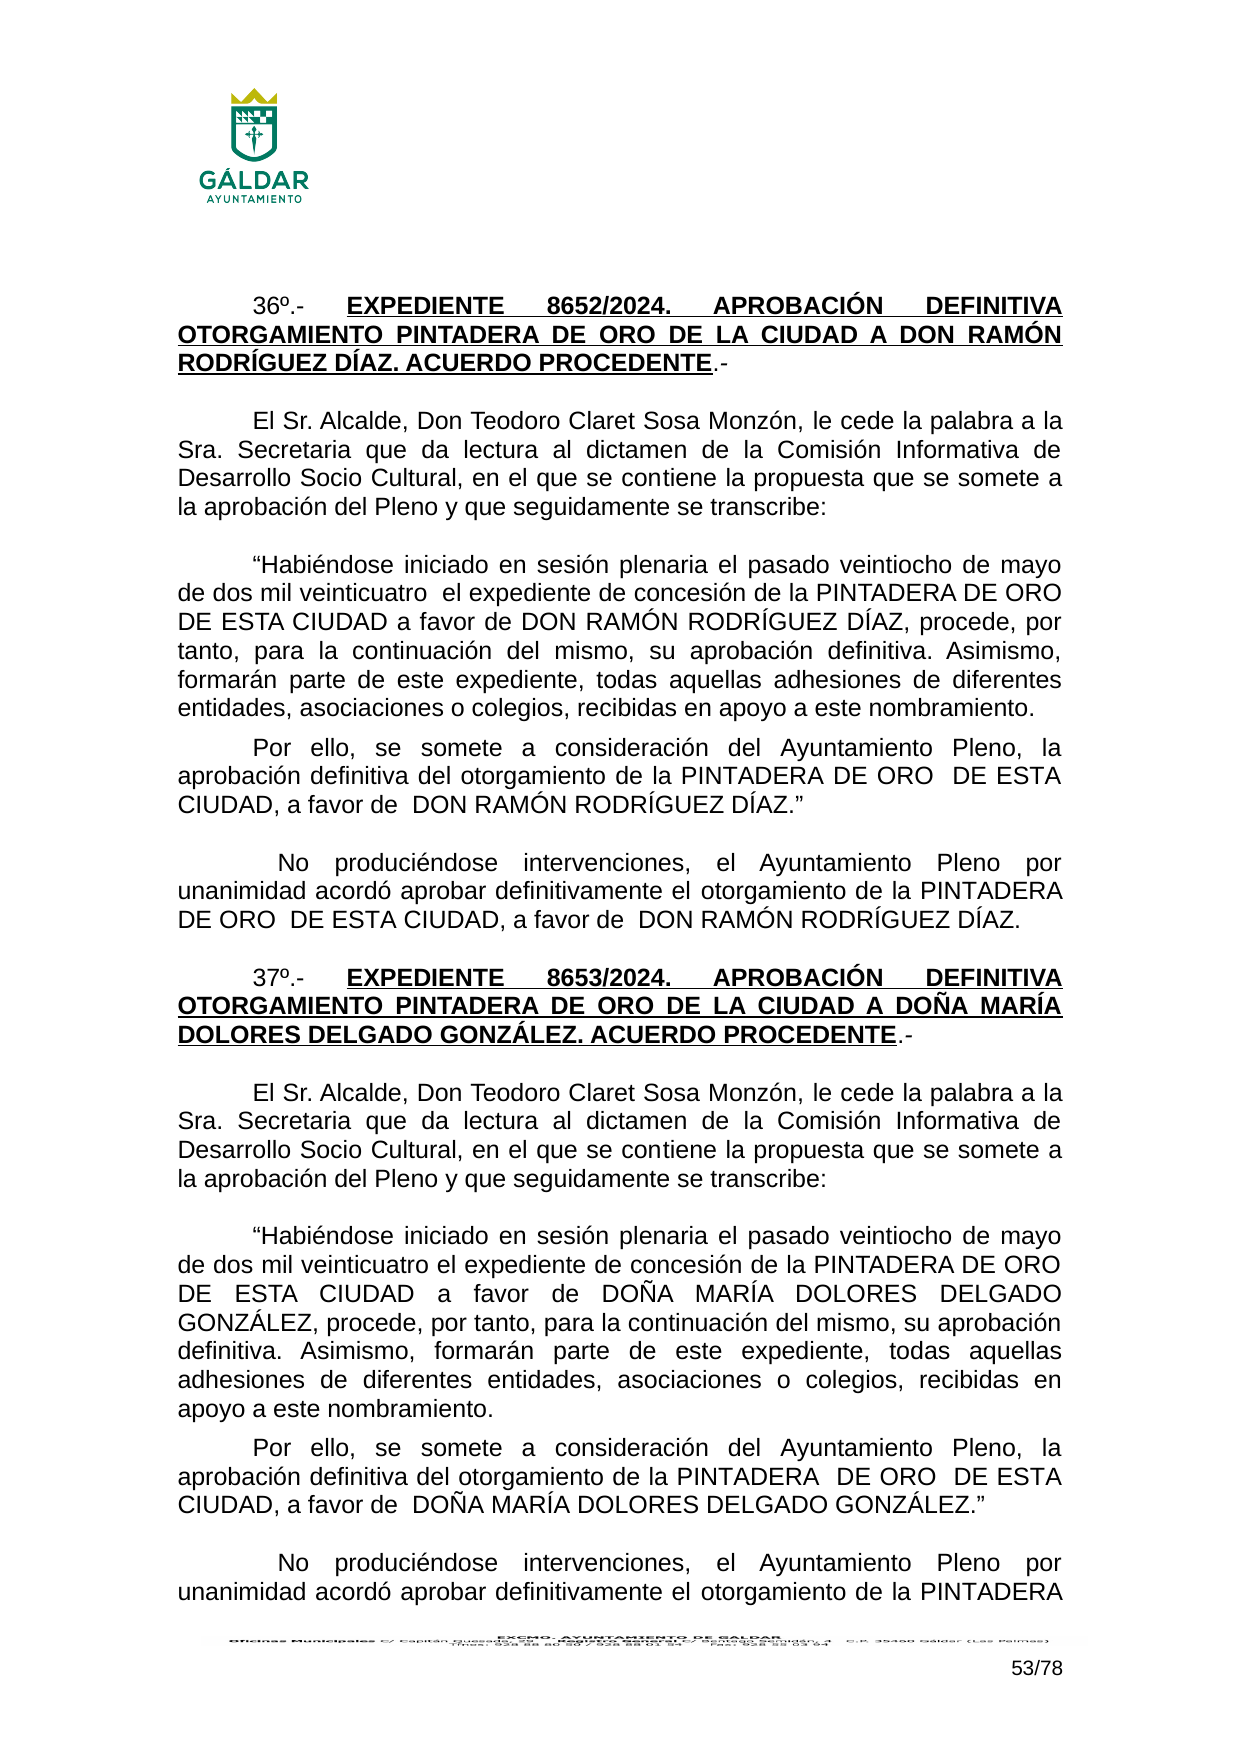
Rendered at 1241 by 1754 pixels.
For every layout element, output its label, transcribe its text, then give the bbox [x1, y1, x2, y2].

text RODRÍGUEZ DÍAZ. ACUERDO PROCEDENTE.- [177, 346, 1063, 377]
text No produciéndose intervenciones, el Ayuntamiento Pleno por unanimidad acordó aprobar definitivamente el otorgamiento de la PINTADERA DE ORO DE ESTA CIUDAD, a favor de DON RAMÓN RODRÍGUEZ DÍAZ. [177, 847, 1063, 934]
text “Habiéndose iniciado en sesión plenaria el pasado veintiocho de mayo de dos mil veinticuatro el expediente de concesión de la PINTADERA DE ORO DE ESTA CIUDAD a favor de DOÑA MARÍA DOLORES DELGADO GONZÁLEZ, procede, por tanto, para la continuación del mismo, su aprobación definitiva. Asimismo, formarán parte de este expediente, todas aquellas adhesiones de diferentes entidades, asociaciones o colegios, recibidas en apoyo a este nombramiento. [177, 1221, 1063, 1422]
text El Sr. Alcalde, Don Teodoro Claret Sosa Monzón, le cede la palabra a la Sra. Secretaria que da lectura al dictamen de la Comisión Informativa de Desarrollo Socio Cultural, en el que se contiene la propuesta que se somete a la aprobación del Pleno y que seguidamente se transcribe: [177, 1077, 1063, 1192]
text 37º.- EXPEDIENTE 8653/2024. APROBACIÓN DEFINITIVA OTORGAMIENTO PINTADERA DE ORO DE LA CIUDAD A DOÑA MARÍA [177, 962, 1063, 1016]
text No produciéndose intervenciones, el Ayuntamiento Pleno por unanimidad acordó aprobar definitivamente el otorgamiento de la PINTADERA [177, 1548, 1063, 1605]
text Por ello, se somete a consideración del Ayuntamiento Pleno, la aprobación definitiva del otorgamiento de la PINTADERA DE ORO DE ESTA CIUDAD, a favor de DOÑA MARÍA DOLORES DELGADO GONZÁLEZ.” [177, 1433, 1063, 1519]
text 36º.- EXPEDIENTE 8652/2024. APROBACIÓN DEFINITIVA OTORGAMIENTO PINTADERA DE ORO DE LA CIUDAD A DON RAMÓN [177, 291, 1063, 345]
text Por ello, se somete a consideración del Ayuntamiento Pleno, la aprobación definitiva del otorgamiento de la PINTADERA DE ORO DE ESTA CIUDAD, a favor de DON RAMÓN RODRÍGUEZ DÍAZ.” [177, 732, 1063, 819]
picture [181, 73, 326, 218]
text DOLORES DELGADO GONZÁLEZ. ACUERDO PROCEDENTE.- [177, 1017, 1063, 1049]
text El Sr. Alcalde, Don Teodoro Claret Sosa Monzón, le cede la palabra a la Sra. Secretaria que da lectura al dictamen de la Comisión Informativa de Desarrollo Socio Cultural, en el que se contiene la propuesta que se somete a la aprobación del Pleno y que seguidamente se transcribe: [177, 406, 1063, 521]
picture [229, 1636, 1059, 1646]
text “Habiéndose iniciado en sesión plenaria el pasado veintiocho de mayo de dos mil veinticuatro el expediente de concesión de la PINTADERA DE ORO DE ESTA CIUDAD a favor de DON RAMÓN RODRÍGUEZ DÍAZ, procede, por tanto, para la continuación del mismo, su aprobación definitiva. Asimismo, formarán parte de este expediente, todas aquellas adhesiones de diferentes entidades, asociaciones o colegios, recibidas en apoyo a este nombramiento. [177, 549, 1063, 722]
